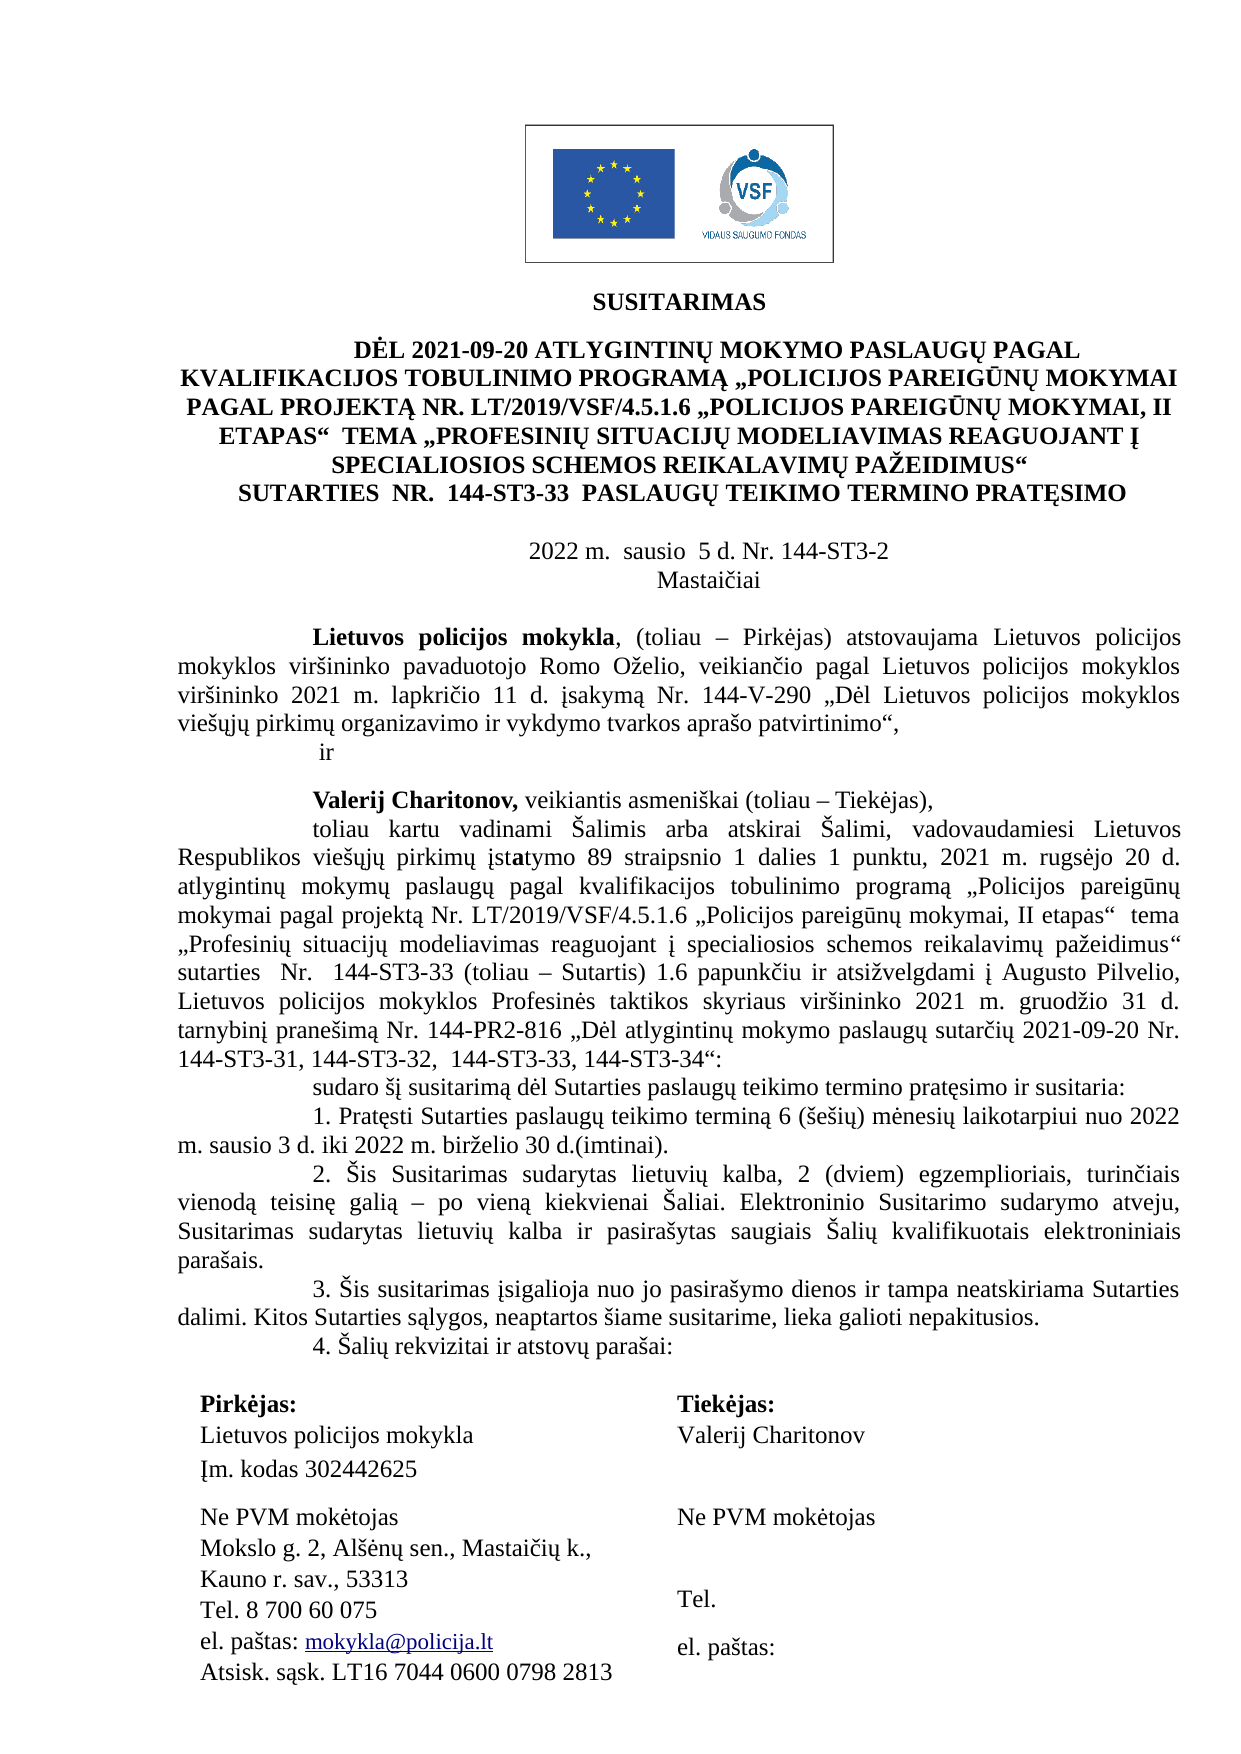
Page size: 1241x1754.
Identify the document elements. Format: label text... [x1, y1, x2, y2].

table_header Tiekėjas: [654, 1389, 1131, 1420]
text DĖL 2021-09-20 ATLYGINTINŲ MOKYMO PASLAUGŲ PAGAL KVALIFIKACIJOS TOBULINIMO PROGRAMĄ „POLICIJOS PAREIGŪNŲ MOKYMAI PAGAL PROJEKTĄ NR. LT/2019/VSF/4.5.1.6 „POLICIJOS PAREIGŪNŲ MOKYMAI, II ETAPAS“ TEMA „PROFESINIŲ SITUACIJŲ MODELIAVIMAS REAGUOJANT Į SPECIALIOSIOS SCHEMOS REIKALAVIMŲ PAŽEIDIMUS“ [177, 335, 1181, 478]
text Mastaičiai [177, 565, 1181, 593]
table_cell Lietuvos policijos mokykla [177, 1420, 654, 1454]
text 2. Šis Susitarimas sudarytas lietuvių kalba, 2 (dviem) egzemplioriais, turinčiais vienodą teisinę galią – po vieną kiekvienai Šaliai. Elektroninio Susitarimo sudarymo atveju, Susitarimas sudarytas lietuvių kalba ir pasirašytas saugiais Šalių kvalifikuotais elektroniniais parašais. [177, 1159, 1181, 1274]
table_cell Valerij Charitonov [654, 1420, 1131, 1454]
table_cell Ne PVM mokėtojas Tel. el. paštas: [654, 1502, 1131, 1688]
text toliau kartu vadinami Šalimis arba atskirai Šalimi, vadovaudamiesi Lietuvos Respublikos viešųjų pirkimų įstatymo 89 straipsnio 1 dalies 1 punktu, 2021 m. rugsėjo 20 d. atlygintinų mokymų paslaugų pagal kvalifikacijos tobulinimo programą „Policijos pareigūnų mokymai pagal projektą Nr. LT/2019/VSF/4.5.1.6 „Policijos pareigūnų mokymai, II etapas“ tema „Profesinių situacijų modeliavimas reaguojant į specialiosios schemos reikalavimų pažeidimus“ sutarties Nr. 144-ST3-33 (toliau – Sutartis) 1.6 papunkčiu ir atsižvelgdami į Augusto Pilvelio, Lietuvos policijos mokyklos Profesinės taktikos skyriaus viršininko 2021 m. gruodžio 31 d. tarnybinį pranešimą Nr. 144-PR2-816 „Dėl atlygintinų mokymo paslaugų sutarčių 2021-09-20 Nr. 144-ST3-31, 144-ST3-32, 144-ST3-33, 144-ST3-34“: [177, 814, 1181, 1072]
text 1. Pratęsti Sutarties paslaugų teikimo terminą 6 (šešių) mėnesių laikotarpiui nuo 2022 m. sausio 3 d. iki 2022 m. birželio 30 d.(imtinai). [177, 1101, 1181, 1159]
text SUTARTIES NR. 144-ST3-33 PASLAUGŲ TEIKIMO TERMINO PRATĘSIMO [177, 478, 1181, 507]
text 2022 m. sausio 5 d. Nr. 144-ST3-2 [177, 536, 1181, 565]
text 3. Šis susitarimas įsigalioja nuo jo pasirašymo dienos ir tampa neatskiriama Sutarties dalimi. Kitos Sutarties sąlygos, neaptartos šiame susitarime, lieka galioti nepakitusios. [177, 1274, 1181, 1331]
text ir [177, 737, 1181, 766]
text Valerij Charitonov, veikiantis asmeniškai (toliau – Tiekėjas), [177, 785, 1181, 814]
text SUSITARIMAS [177, 287, 1181, 316]
text 4. Šalių rekvizitai ir atstovų parašai: [177, 1331, 1181, 1360]
table_cell [654, 1454, 1131, 1502]
table_header Pirkėjas: [177, 1389, 654, 1420]
text Lietuvos policijos mokykla, (toliau – Pirkėjas) atstovaujama Lietuvos policijos mokyklos viršininko pavaduotojo Romo Oželio, veikiančio pagal Lietuvos policijos mokyklos viršininko 2021 m. lapkričio 11 d. įsakymą Nr. 144-V-290 „Dėl Lietuvos policijos mokyklos viešųjų pirkimų organizavimo ir vykdymo tvarkos aprašo patvirtinimo“, [177, 622, 1181, 737]
picture [513, 118, 845, 269]
table_cell Ne PVM mokėtojas Mokslo g. 2, Alšėnų sen., Mastaičių k., Kauno r. sav., 53313 Tel. 8 700 60 075 el. paštas: mokykla@policija.lt Atsisk. sąsk. LT16 7044 0600 0798 2813 [177, 1502, 654, 1688]
text sudaro šį susitarimą dėl Sutarties paslaugų teikimo termino pratęsimo ir susitaria: [177, 1072, 1181, 1101]
table_cell Įm. kodas 302442625 [177, 1454, 654, 1502]
